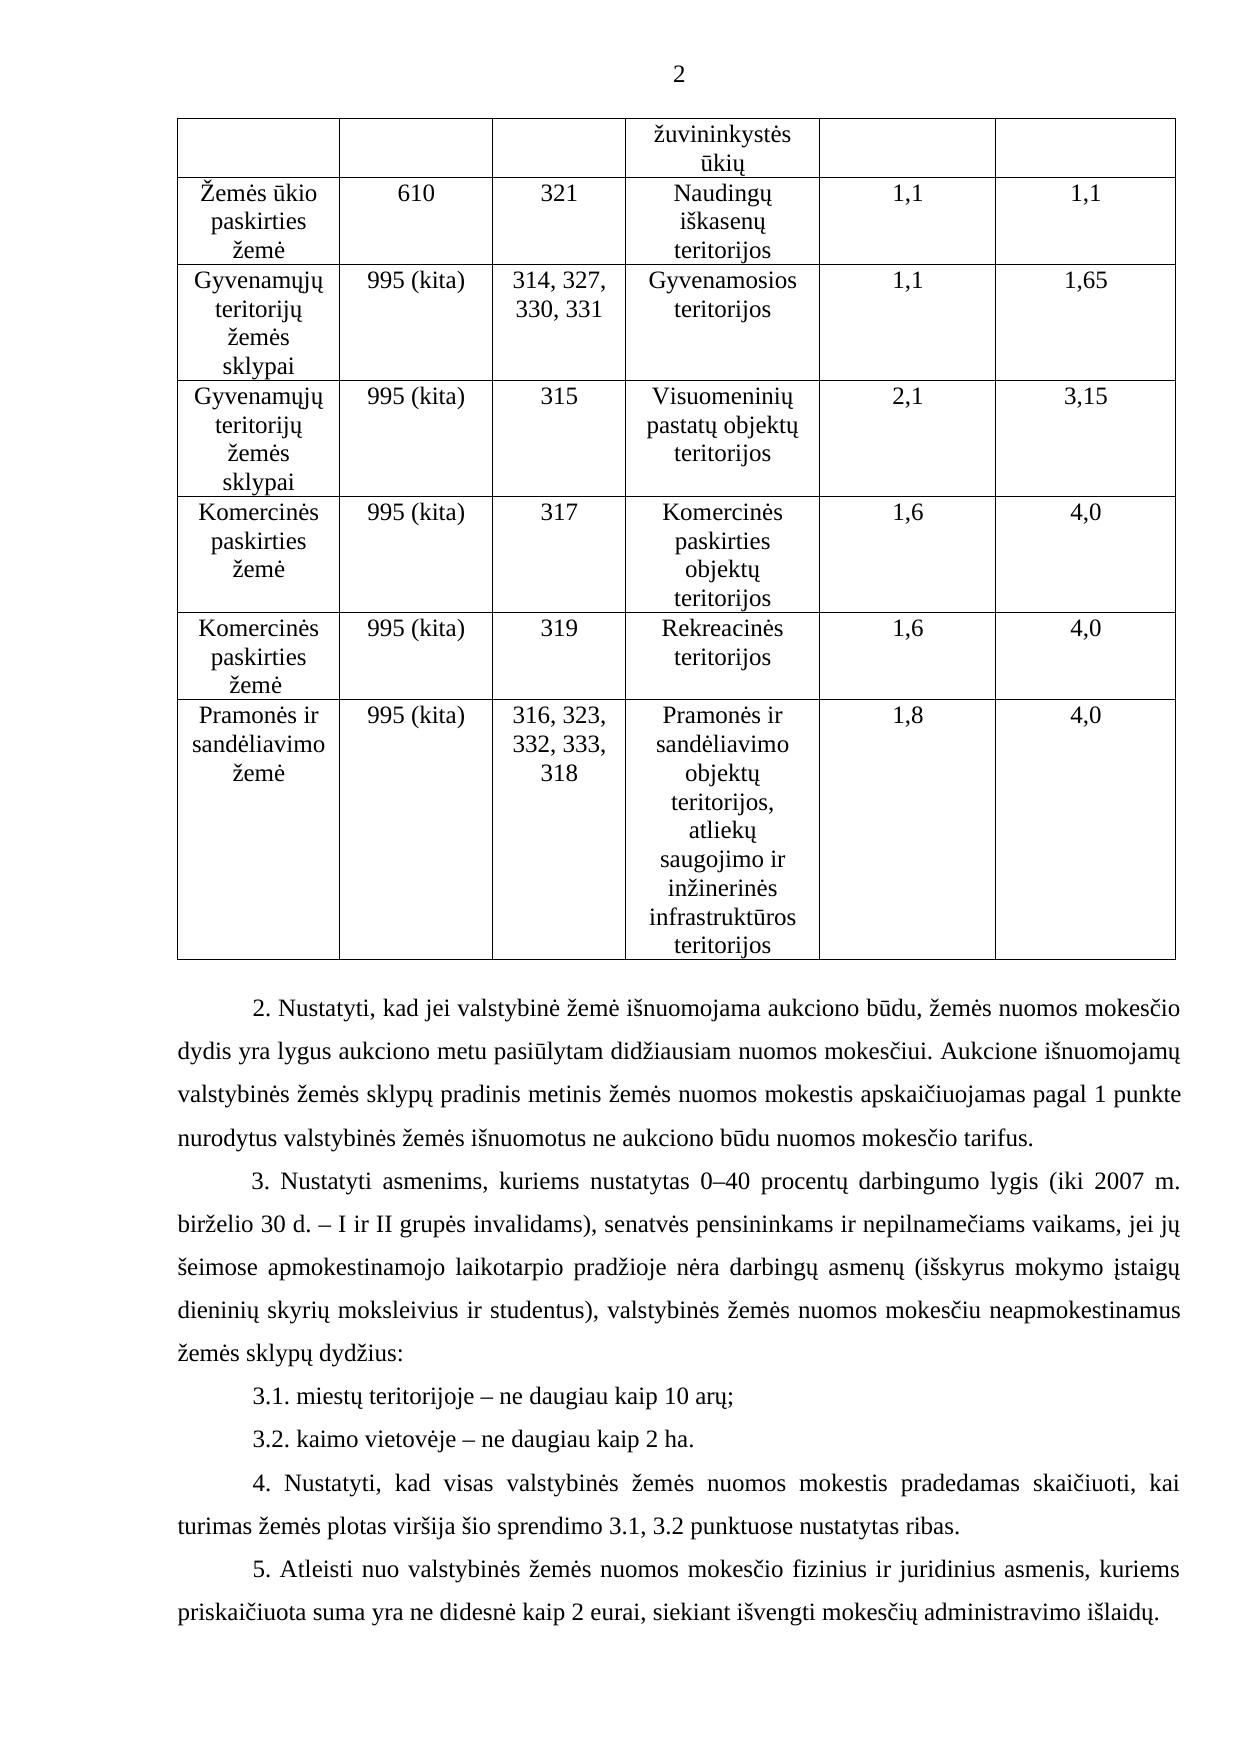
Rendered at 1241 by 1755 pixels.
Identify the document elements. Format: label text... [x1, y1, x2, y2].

table_cell 2,1 [820, 381, 995, 496]
table_cell [1176, 380, 1181, 496]
table_cell [1176, 177, 1181, 264]
table_cell [340, 119, 492, 177]
table_cell 1,6 [820, 497, 995, 612]
table_cell 995 (kita) [340, 700, 492, 959]
table_cell 319 [493, 613, 625, 699]
table_cell Komercinės paskirties objektų teritorijos [626, 497, 819, 612]
table_cell [820, 119, 995, 177]
table_cell 995 (kita) [340, 497, 492, 612]
table_cell [1176, 264, 1181, 380]
table_cell žuvininkystės ūkių [626, 119, 819, 177]
table_cell [1176, 699, 1181, 959]
table_cell 314, 327, 330, 331 [493, 265, 625, 380]
table_cell 317 [493, 497, 625, 612]
table_cell 1,8 [820, 700, 995, 959]
text 5. Atleisti nuo valstybinės žemės nuomos mokesčio fizinius ir juridinius asmenis, kuriems priskaičiuota suma yra ne didesnė kaip 2 eurai, siekiant išvengti mokesčių administravimo išlaidų. [177, 1554, 1181, 1626]
table_cell 610 [340, 178, 492, 264]
table_cell Visuomeninių pastatų objektų teritorijos [626, 381, 819, 496]
table_cell [1176, 612, 1181, 699]
table_cell Žemės ūkio paskirties žemė [178, 178, 339, 264]
table_cell 4,0 [996, 613, 1175, 699]
table_cell 995 (kita) [340, 613, 492, 699]
text 4. Nustatyti, kad visas valstybinės žemės nuomos mokestis pradedamas skaičiuoti, kai turimas žemės plotas viršija šio sprendimo 3.1, 3.2 punktuose nustatytas ribas. [177, 1468, 1181, 1539]
table_cell Gyvenamųjų teritorijų žemės sklypai [178, 381, 339, 496]
table_cell Gyvenamųjų teritorijų žemės sklypai [178, 265, 339, 380]
table_cell 3,15 [996, 381, 1175, 496]
table_cell 1,1 [996, 178, 1175, 264]
table_cell Komercinės paskirties žemė [178, 613, 339, 699]
table_cell 315 [493, 381, 625, 496]
table_cell Rekreacinės teritorijos [626, 613, 819, 699]
table_cell 1,1 [820, 178, 995, 264]
text 3.2. kaimo vietovėje – ne daugiau kaip 2 ha. [177, 1424, 1181, 1453]
table_cell 4,0 [996, 497, 1175, 612]
table_cell Pramonės ir sandėliavimo žemė [178, 700, 339, 959]
table_cell [493, 119, 625, 177]
table_cell Komercinės paskirties žemė [178, 497, 339, 612]
table_cell [1176, 496, 1181, 612]
table_cell [996, 119, 1175, 177]
table_cell 1,1 [820, 265, 995, 380]
table_cell Naudingų iškasenų teritorijos [626, 178, 819, 264]
table_cell 1,65 [996, 265, 1175, 380]
table_cell 995 (kita) [340, 265, 492, 380]
text 3. Nustatyti asmenims, kuriems nustatytas 0–40 procentų darbingumo lygis (iki 2007 m. birželio 30 d. – I ir II grupės invalidams), senatvės pensininkams ir nepilnamečiams vaikams, jei jų šeimose apmokestinamojo laikotarpio pradžioje nėra darbingų asmenų (išskyrus mokymo įstaigų dieninių skyrių moksleivius ir studentus), valstybinės žemės nuomos mokesčiu neapmokestinamus žemės sklypų dydžius: [177, 1166, 1181, 1367]
table_cell [1176, 118, 1181, 177]
table_cell 995 (kita) [340, 381, 492, 496]
text 2. Nustatyti, kad jei valstybinė žemė išnuomojama aukciono būdu, žemės nuomos mokesčio dydis yra lygus aukciono metu pasiūlytam didžiausiam nuomos mokesčiui. Aukcione išnuomojamų valstybinės žemės sklypų pradinis metinis žemės nuomos mokestis apskaičiuojamas pagal 1 punkte nurodytus valstybinės žemės išnuomotus ne aukciono būdu nuomos mokesčio tarifus. [177, 993, 1181, 1151]
table_cell Gyvenamosios teritorijos [626, 265, 819, 380]
table_cell 4,0 [996, 700, 1175, 959]
text 3.1. miestų teritorijoje – ne daugiau kaip 10 arų; [177, 1381, 1181, 1410]
table_cell 316, 323, 332, 333, 318 [493, 700, 625, 959]
table_cell Pramonės ir sandėliavimo objektų teritorijos, atliekų saugojimo ir inžinerinės infrastruktūros teritorijos [626, 700, 819, 959]
table_cell [178, 119, 339, 177]
table_cell 1,6 [820, 613, 995, 699]
table_cell 321 [493, 178, 625, 264]
